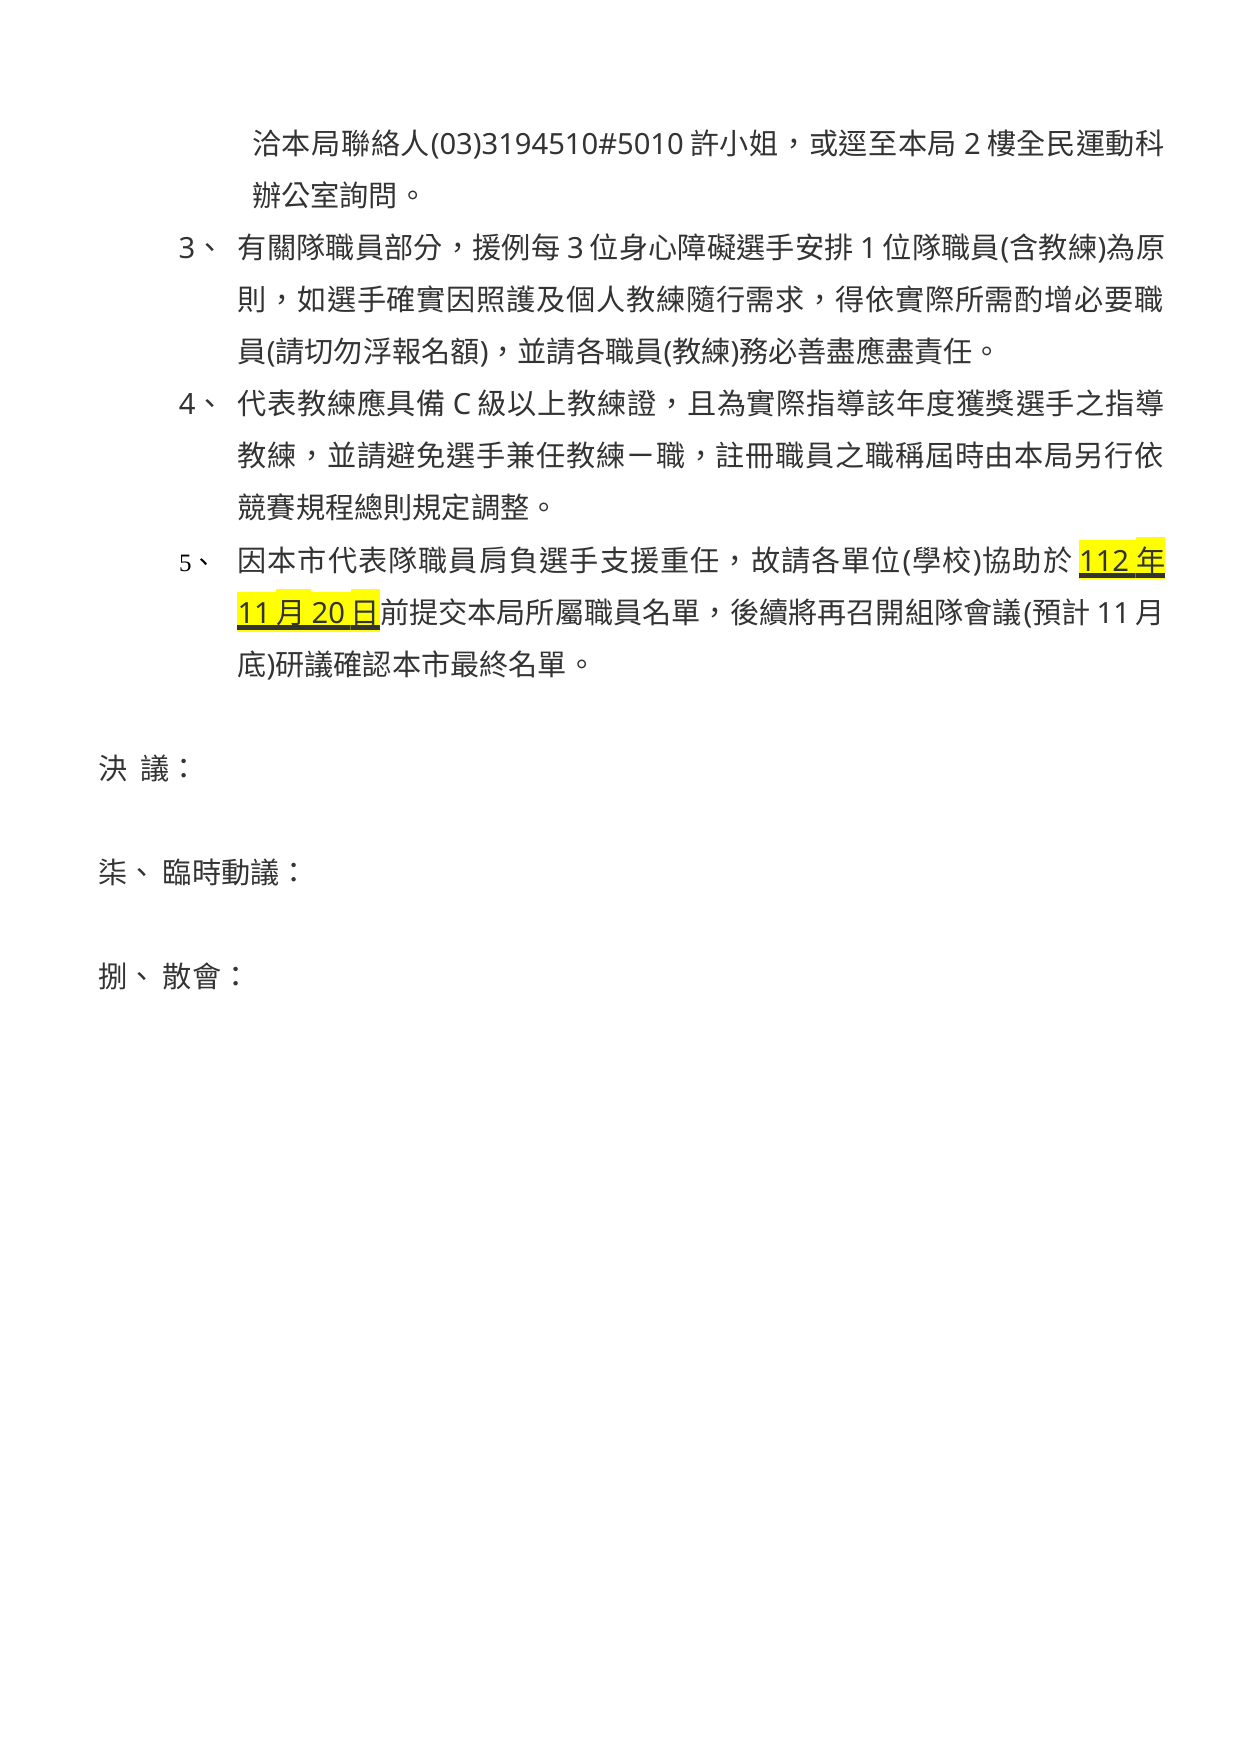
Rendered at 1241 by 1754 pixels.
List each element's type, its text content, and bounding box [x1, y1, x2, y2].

text 柒、 臨時動議： [75, 842, 1165, 894]
list 代表教練應具備C級以上教練證，且為實際指導該年度獲獎選手之指導教練，並請避免選手兼任教練ㄧ職，註冊職員之職稱屆時由本局另行依競賽規程總則規定調整。 [178, 373, 1165, 529]
text 決 議： [75, 738, 1165, 790]
text 捌、 散會： [75, 946, 1165, 998]
list 洽本局聯絡人(03)3194510#5010許小姐，或逕至本局2樓全民運動科辦公室詢問。 [193, 113, 1165, 217]
list 有關隊職員部分，援例每3位身心障礙選手安排1位隊職員(含教練)為原則，如選手確實因照護及個人教練隨行需求，得依實際所需酌增必要職員(請切勿浮報名額)，並請各職員(教練)務必善盡應盡責任。 [178, 217, 1165, 373]
list 因本市代表隊職員肩負選手支援重任，故請各單位(學校)協助於112年11月20日前提交本局所屬職員名單，後續將再召開組隊會議(預計11月底)研議確認本市最終名單。 [179, 529, 1165, 686]
